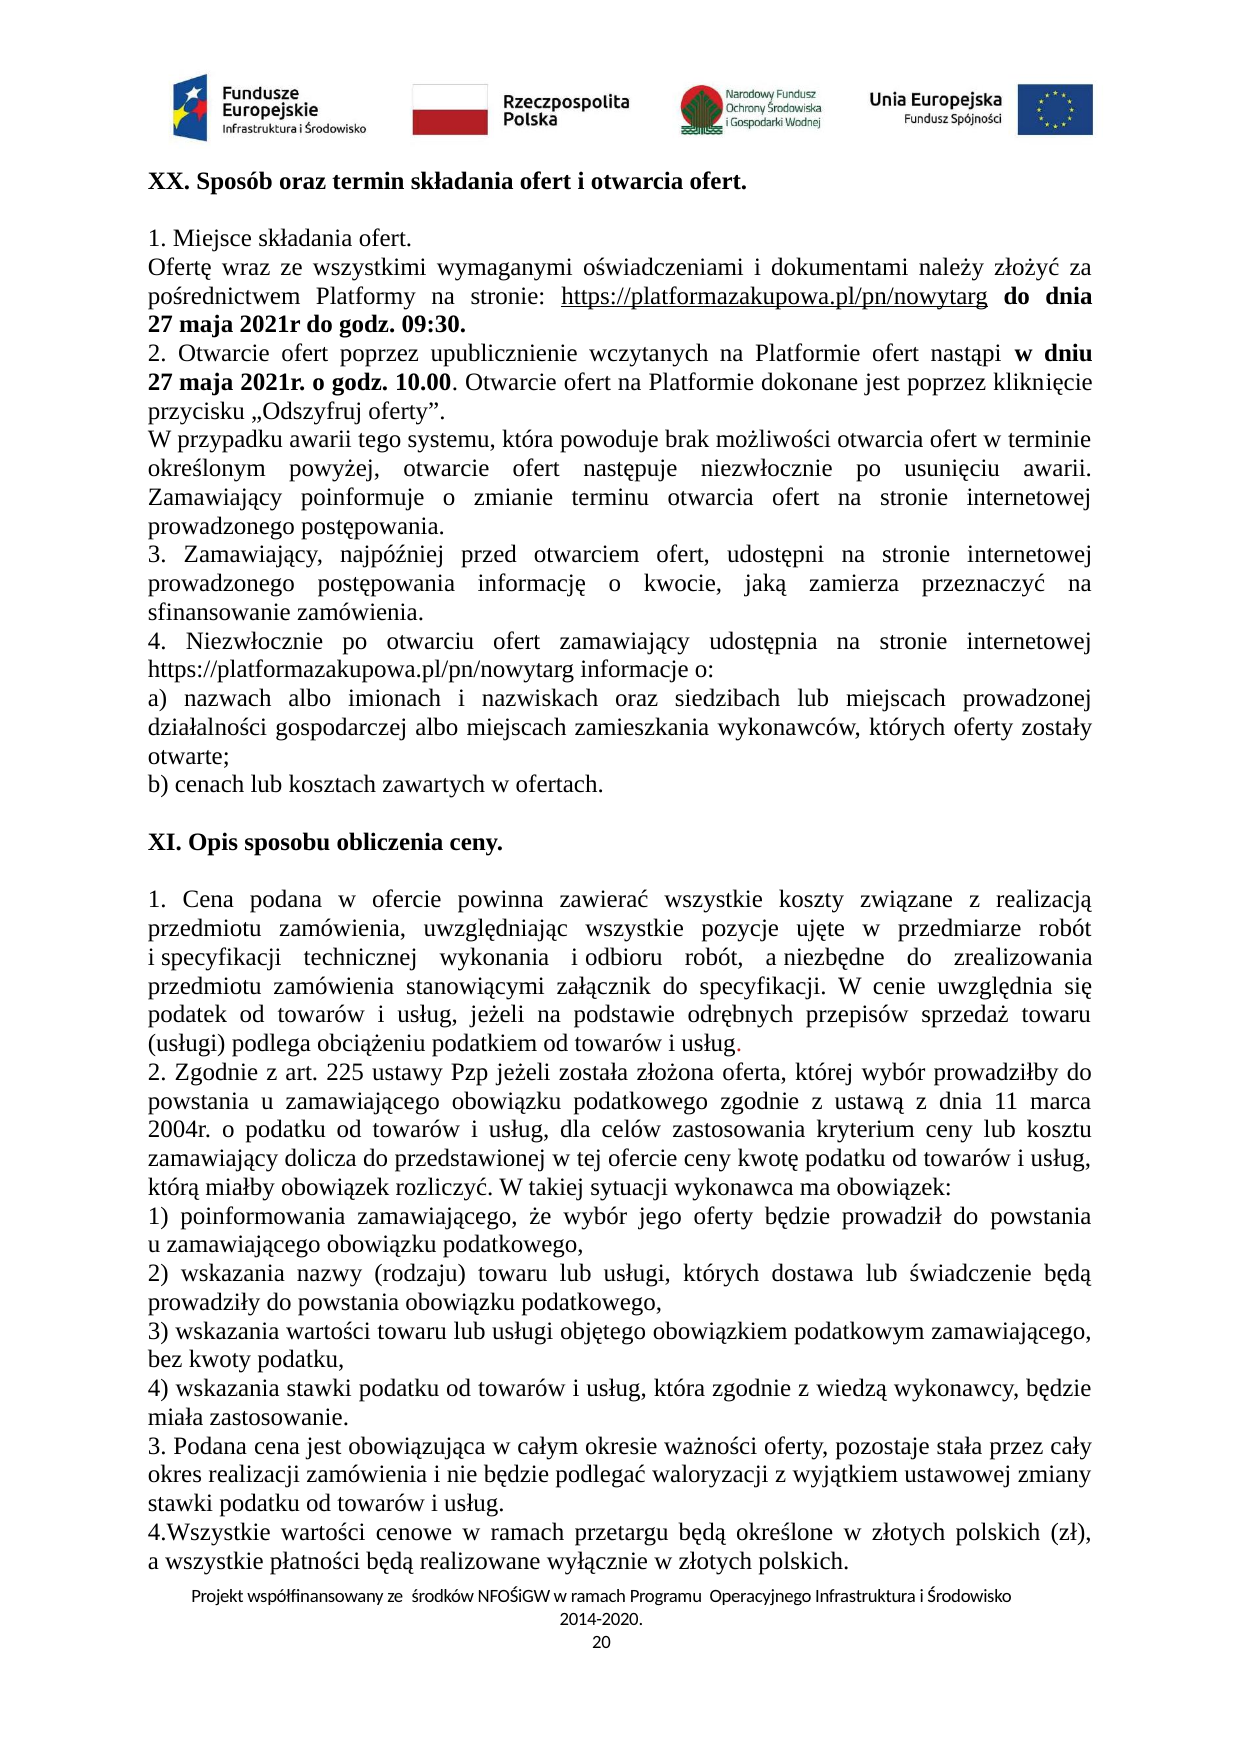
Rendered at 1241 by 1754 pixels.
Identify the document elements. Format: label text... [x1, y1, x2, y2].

text 2) wskazania nazwy (rodzaju) towaru lub usługi, których dostawa lub świadczenie będą prowadziły do powstania obowiązku podatkowego, [148, 1258, 1093, 1316]
text 3. Podana cena jest obowiązująca w całym okresie ważności oferty, pozostaje stała przez cały okres realizacji zamówienia i nie będzie podlegać waloryzacji z wyjątkiem ustawowej zmiany stawki podatku od towarów i usług. [148, 1431, 1093, 1517]
text 1. Miejsce składania ofert. [148, 223, 1093, 252]
text a) nazwach albo imionach i nazwiskach oraz siedzibach lub miejscach prowadzonej działalności gospodarczej albo miejscach zamieszkania wykonawców, których oferty zostały otwarte; [148, 683, 1093, 769]
text 2. Otwarcie ofert poprzez upublicznienie wczytanych na Platformie ofert nastąpi w dniu 27 maja 2021r. o godz. 10.00. Otwarcie ofert na Platformie dokonane jest poprzez kliknięcie przycisku „Odszyfruj oferty”. [148, 338, 1093, 424]
text 3) wskazania wartości towaru lub usługi objętego obowiązkiem podatkowym zamawiającego, bez kwoty podatku, [148, 1316, 1093, 1373]
text Ofertę wraz ze wszystkimi wymaganymi oświadczeniami i dokumentami należy złożyć za pośrednictwem Platformy na stronie: https://platformazakupowa.pl/pn/nowytarg do dnia 27 maja 2021r do godz. 09:30. [148, 252, 1093, 338]
picture [147, 53, 1112, 166]
text b) cenach lub kosztach zawartych w ofertach. [148, 769, 1093, 798]
text 4.Wszystkie wartości cenowe w ramach przetargu będą określone w złotych polskich (zł), a wszystkie płatności będą realizowane wyłącznie w złotych polskich. [148, 1517, 1093, 1574]
text 2. Zgodnie z art. 225 ustawy Pzp jeżeli została złożona oferta, której wybór prowadziłby do powstania u zamawiającego obowiązku podatkowego zgodnie z ustawą z dnia 11 marca 2004r. o podatku od towarów i usług, dla celów zastosowania kryterium ceny lub kosztu zamawiający dolicza do przedstawionej w tej ofercie ceny kwotę podatku od towarów i usług, którą miałby obowiązek rozliczyć. W takiej sytuacji wykonawca ma obowiązek: [148, 1057, 1093, 1201]
text 1. Cena podana w ofercie powinna zawierać wszystkie koszty związane z realizacją przedmiotu zamówienia, uwzględniając wszystkie pozycje ujęte w przedmiarze robót i specyfikacji technicznej wykonania i odbioru robót, a niezbędne do zrealizowania przedmiotu zamówienia stanowiącymi załącznik do specyfikacji. W cenie uwzględnia się podatek od towarów i usług, jeżeli na podstawie odrębnych przepisów sprzedaż towaru (usługi) podlega obciążeniu podatkiem od towarów i usług. [148, 884, 1093, 1057]
text 3. Zamawiający, najpóźniej przed otwarciem ofert, udostępni na stronie internetowej prowadzonego postępowania informację o kwocie, jaką zamierza przeznaczyć na sfinansowanie zamówienia. [148, 539, 1093, 626]
text 4. Niezwłocznie po otwarciu ofert zamawiający udostępnia na stronie internetowej https://platformazakupowa.pl/pn/nowytarg informacje o: [148, 626, 1093, 683]
text XX. Sposób oraz termin składania ofert i otwarcia ofert. [148, 166, 1093, 194]
text XI. Opis sposobu obliczenia ceny. [148, 827, 1093, 856]
text 1) poinformowania zamawiającego, że wybór jego oferty będzie prowadził do powstania u zamawiającego obowiązku podatkowego, [148, 1201, 1093, 1258]
text W przypadku awarii tego systemu, która powoduje brak możliwości otwarcia ofert w terminie określonym powyżej, otwarcie ofert następuje niezwłocznie po usunięciu awarii. Zamawiający poinformuje o zmianie terminu otwarcia ofert na stronie internetowej prowadzonego postępowania. [148, 424, 1093, 539]
text 4) wskazania stawki podatku od towarów i usług, która zgodnie z wiedzą wykonawcy, będzie miała zastosowanie. [148, 1373, 1093, 1431]
